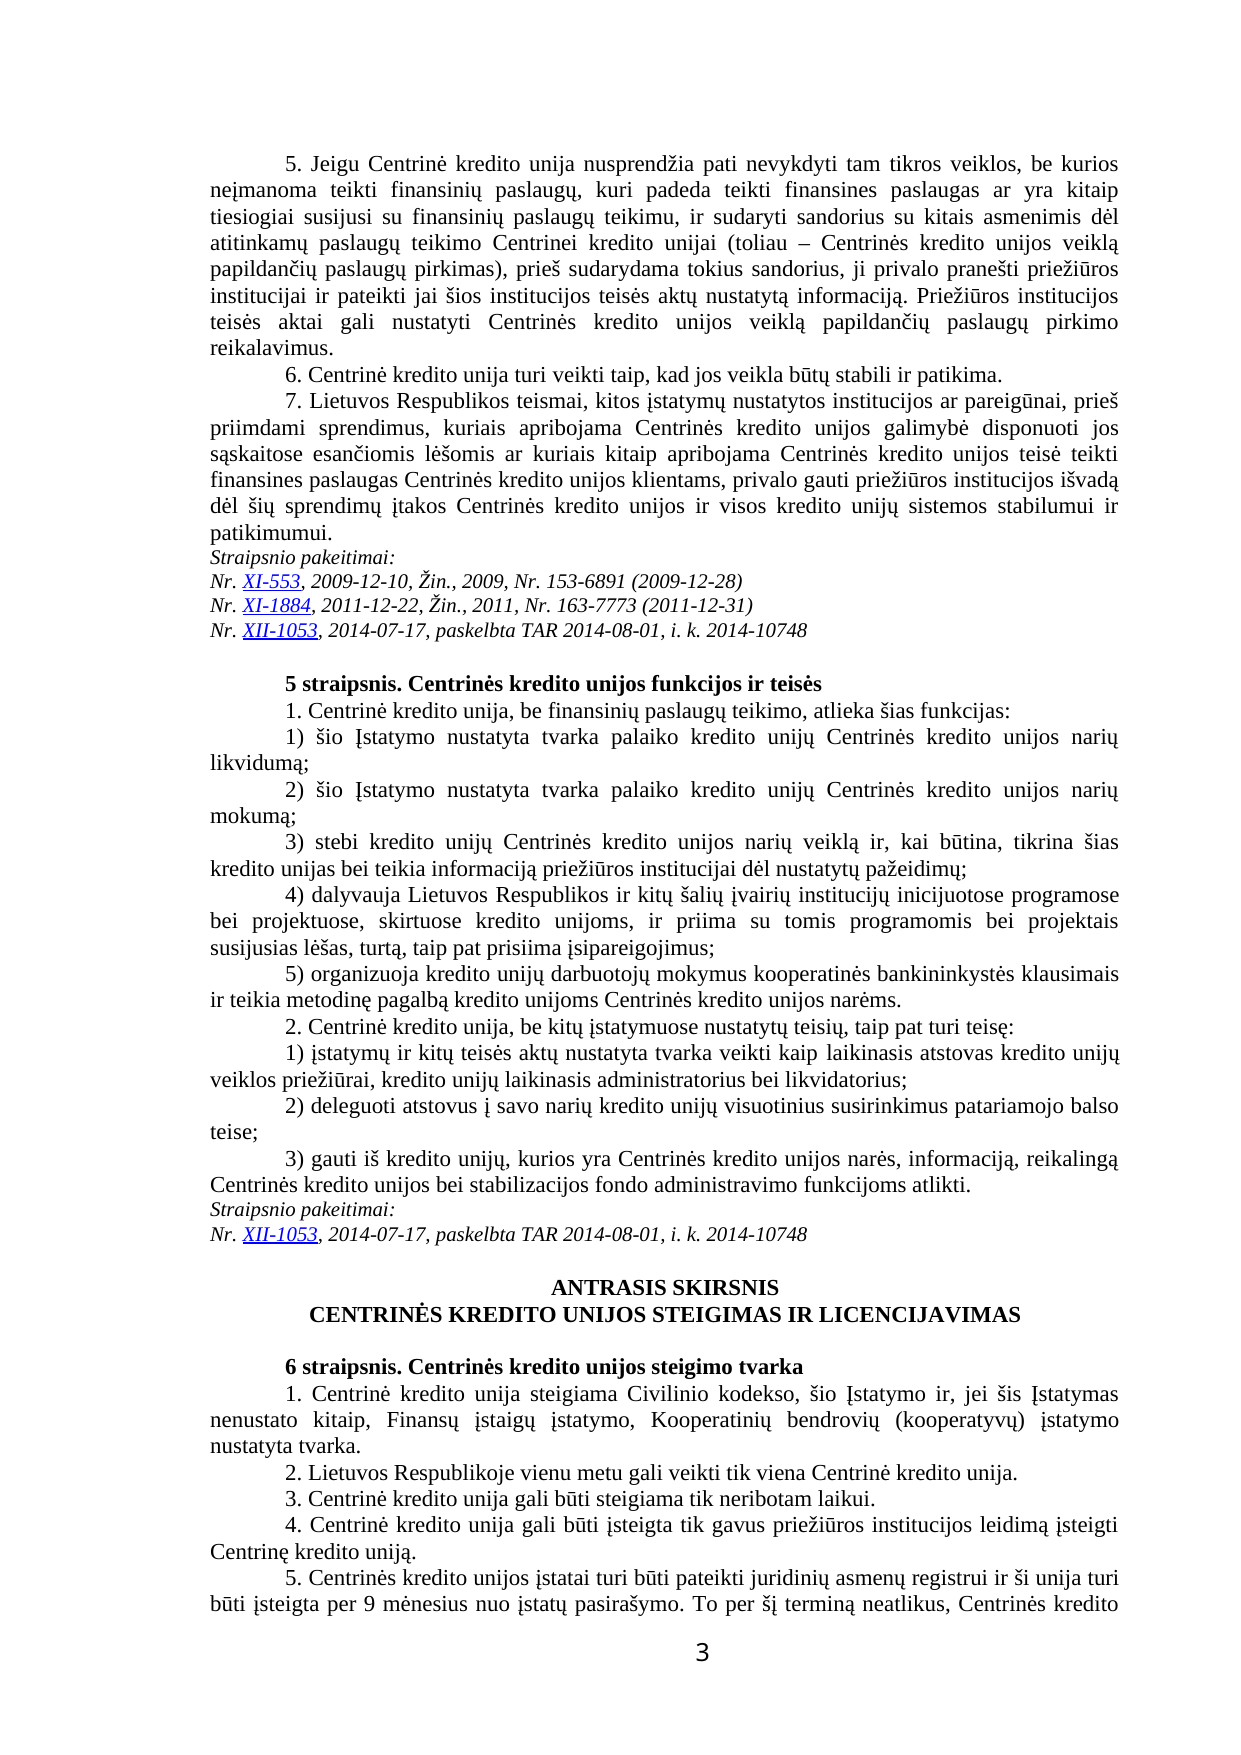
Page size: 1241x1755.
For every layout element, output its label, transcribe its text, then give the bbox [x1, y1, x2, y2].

text 2. Centrinė kredito unija, be kitų įstatymuose nustatytų teisių, taip pat turi teisę: [210, 1013, 1120, 1039]
text 1) įstatymų ir kitų teisės aktų nustatyta tvarka veikti kaip laikinasis atstovas kredito unijų veiklos priežiūrai, kredito unijų laikinasis administratorius bei likvidatorius; [210, 1039, 1120, 1092]
text 5) organizuoja kredito unijų darbuotojų mokymus kooperatinės bankininkystės klausimais ir teikia metodinę pagalbą kredito unijoms Centrinės kredito unijos narėms. [210, 960, 1120, 1013]
text 6. Centrinė kredito unija turi veikti taip, kad jos veikla būtų stabili ir patikima. [210, 361, 1120, 387]
text 1. Centrinė kredito unija steigiama Civilinio kodekso, šio Įstatymo ir, jei šis Įstatymas nenustato kitaip, Finansų įstaigų įstatymo, Kooperatinių bendrovių (kooperatyvų) įstatymo nustatyta tvarka. [210, 1380, 1120, 1459]
text 5 straipsnis. Centrinės kredito unijos funkcijos ir teisės [210, 670, 1126, 697]
text 3. Centrinė kredito unija gali būti steigiama tik neribotam laikui. [210, 1485, 1120, 1511]
text 1. Centrinė kredito unija, be finansinių paslaugų teikimo, atlieka šias funkcijas: [210, 697, 1126, 723]
text 2) šio Įstatymo nustatyta tvarka palaiko kredito unijų Centrinės kredito unijos narių mokumą; [210, 776, 1120, 828]
text ANTRASIS SKIRSNIS [210, 1274, 1120, 1301]
text Nr. XII-1053, 2014-07-17, paskelbta TAR 2014-08-01, i. k. 2014-10748 [210, 617, 1120, 642]
text 4. Centrinė kredito unija gali būti įsteigta tik gavus priežiūros institucijos leidimą įsteigti Centrinę kredito uniją. [210, 1511, 1120, 1564]
text 3) gauti iš kredito unijų, kurios yra Centrinės kredito unijos narės, informaciją, reikalingą Centrinės kredito unijos bei stabilizacijos fondo administravimo funkcijoms atlikti. [210, 1145, 1120, 1197]
text 5. Centrinės kredito unijos įstatai turi būti pateikti juridinių asmenų registrui ir ši unija turi būti įsteigta per 9 mėnesius nuo įstatų pasirašymo. To per šį terminą neatlikus, Centrinės kredito [210, 1564, 1120, 1617]
text 3) stebi kredito unijų Centrinės kredito unijos narių veiklą ir, kai būtina, tikrina šias kredito unijas bei teikia informaciją priežiūros institucijai dėl nustatytų pažeidimų; [210, 828, 1120, 881]
text CENTRINĖS KREDITO UNIJOS STEIGIMAS IR LICENCIJAVIMAS [210, 1301, 1120, 1327]
text Straipsnio pakeitimai: [210, 1197, 1126, 1221]
text 4) dalyvauja Lietuvos Respublikos ir kitų šalių įvairių institucijų inicijuotose programose bei projektuose, skirtuose kredito unijoms, ir priima su tomis programomis bei projektais susijusias lėšas, turtą, taip pat prisiima įsipareigojimus; [210, 881, 1120, 960]
text 2. Lietuvos Respublikoje vienu metu gali veikti tik viena Centrinė kredito unija. [210, 1459, 1120, 1485]
text 6 straipsnis. Centrinės kredito unijos steigimo tvarka [210, 1353, 1120, 1380]
text Straipsnio pakeitimai: [210, 545, 1126, 569]
text Nr. XI-553, 2009-12-10, Žin., 2009, Nr. 153-6891 (2009-12-28) [210, 569, 1120, 593]
text Nr. XII-1053, 2014-07-17, paskelbta TAR 2014-08-01, i. k. 2014-10748 [210, 1221, 1120, 1246]
text 5. Jeigu Centrinė kredito unija nusprendžia pati nevykdyti tam tikros veiklos, be kurios neįmanoma teikti finansinių paslaugų, kuri padeda teikti finansines paslaugas ar yra kitaip tiesiogiai susijusi su finansinių paslaugų teikimu, ir sudaryti sandorius su kitais asmenimis dėl atitinkamų paslaugų teikimo Centrinei kredito unijai (toliau – Centrinės kredito unijos veiklą papildančių paslaugų pirkimas), prieš sudarydama tokius sandorius, ji privalo pranešti priežiūros institucijai ir pateikti jai šios institucijos teisės aktų nustatytą informaciją. Priežiūros institucijos teisės aktai gali nustatyti Centrinės kredito unijos veiklą papildančių paslaugų pirkimo reikalavimus. [210, 150, 1120, 361]
text Nr. XI-1884, 2011-12-22, Žin., 2011, Nr. 163-7773 (2011-12-31) [210, 593, 1120, 617]
text 2) deleguoti atstovus į savo narių kredito unijų visuotinius susirinkimus patariamojo balso teise; [210, 1092, 1120, 1145]
text 1) šio Įstatymo nustatyta tvarka palaiko kredito unijų Centrinės kredito unijos narių likvidumą; [210, 723, 1120, 776]
text 7. Lietuvos Respublikos teismai, kitos įstatymų nustatytos institucijos ar pareigūnai, prieš priimdami sprendimus, kuriais apribojama Centrinės kredito unijos galimybė disponuoti jos sąskaitose esančiomis lėšomis ar kuriais kitaip apribojama Centrinės kredito unijos teisė teikti finansines paslaugas Centrinės kredito unijos klientams, privalo gauti priežiūros institucijos išvadą dėl šių sprendimų įtakos Centrinės kredito unijos ir visos kredito unijų sistemos stabilumui ir patikimumui. [210, 387, 1120, 545]
